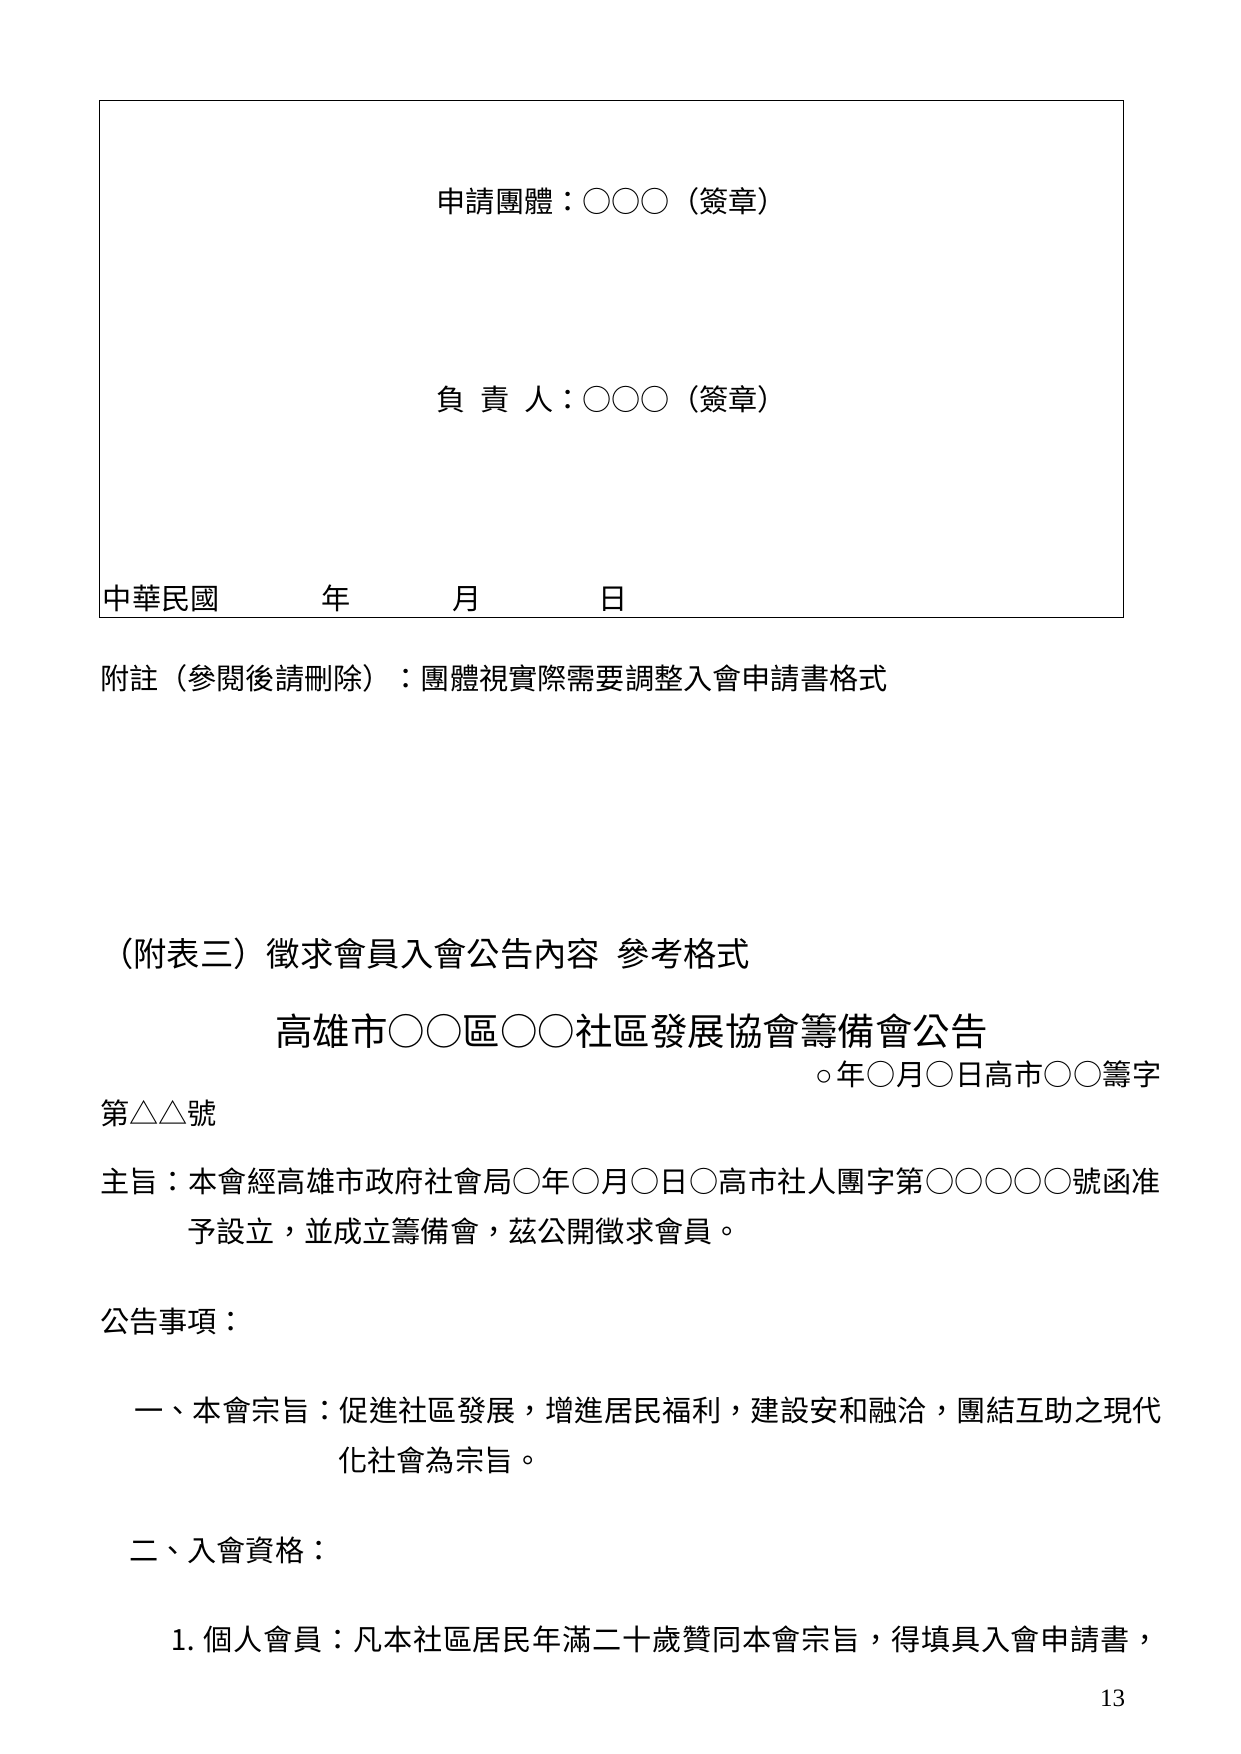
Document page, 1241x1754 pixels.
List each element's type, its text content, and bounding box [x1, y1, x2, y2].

text ○年○月○日高市○○籌字第△△號 [100, 1053, 1162, 1133]
text 二、入會資格： [100, 1521, 1162, 1571]
table_cell 申請團體：○○○（簽章） 負 責 人：○○○（簽章） 中華民國 年 月 日 [100, 101, 1123, 617]
text 高雄市○○區○○社區發展協會籌備會公告 [100, 1014, 1162, 1053]
text ⒈個人會員：凡本社區居民年滿二十歲贊同本會宗旨，得填具入會申請書， [168, 1611, 1162, 1661]
text 附註（參閱後請刪除）：團體視實際需要調整入會申請書格式 [100, 658, 1162, 697]
text （附表三）徵求會員入會公告內容 參考格式 [100, 935, 1162, 974]
text 公告事項： [100, 1292, 1162, 1342]
text 主旨：本會經高雄市政府社會局○年○月○日○高市社人團字第○○○○○號函准予設立，並成立籌備會，茲公開徵求會員。 [100, 1152, 1162, 1252]
text 一、本會宗旨：促進社區發展，增進居民福利，建設安和融洽，團結互助之現代化社會為宗旨。 [134, 1382, 1162, 1482]
